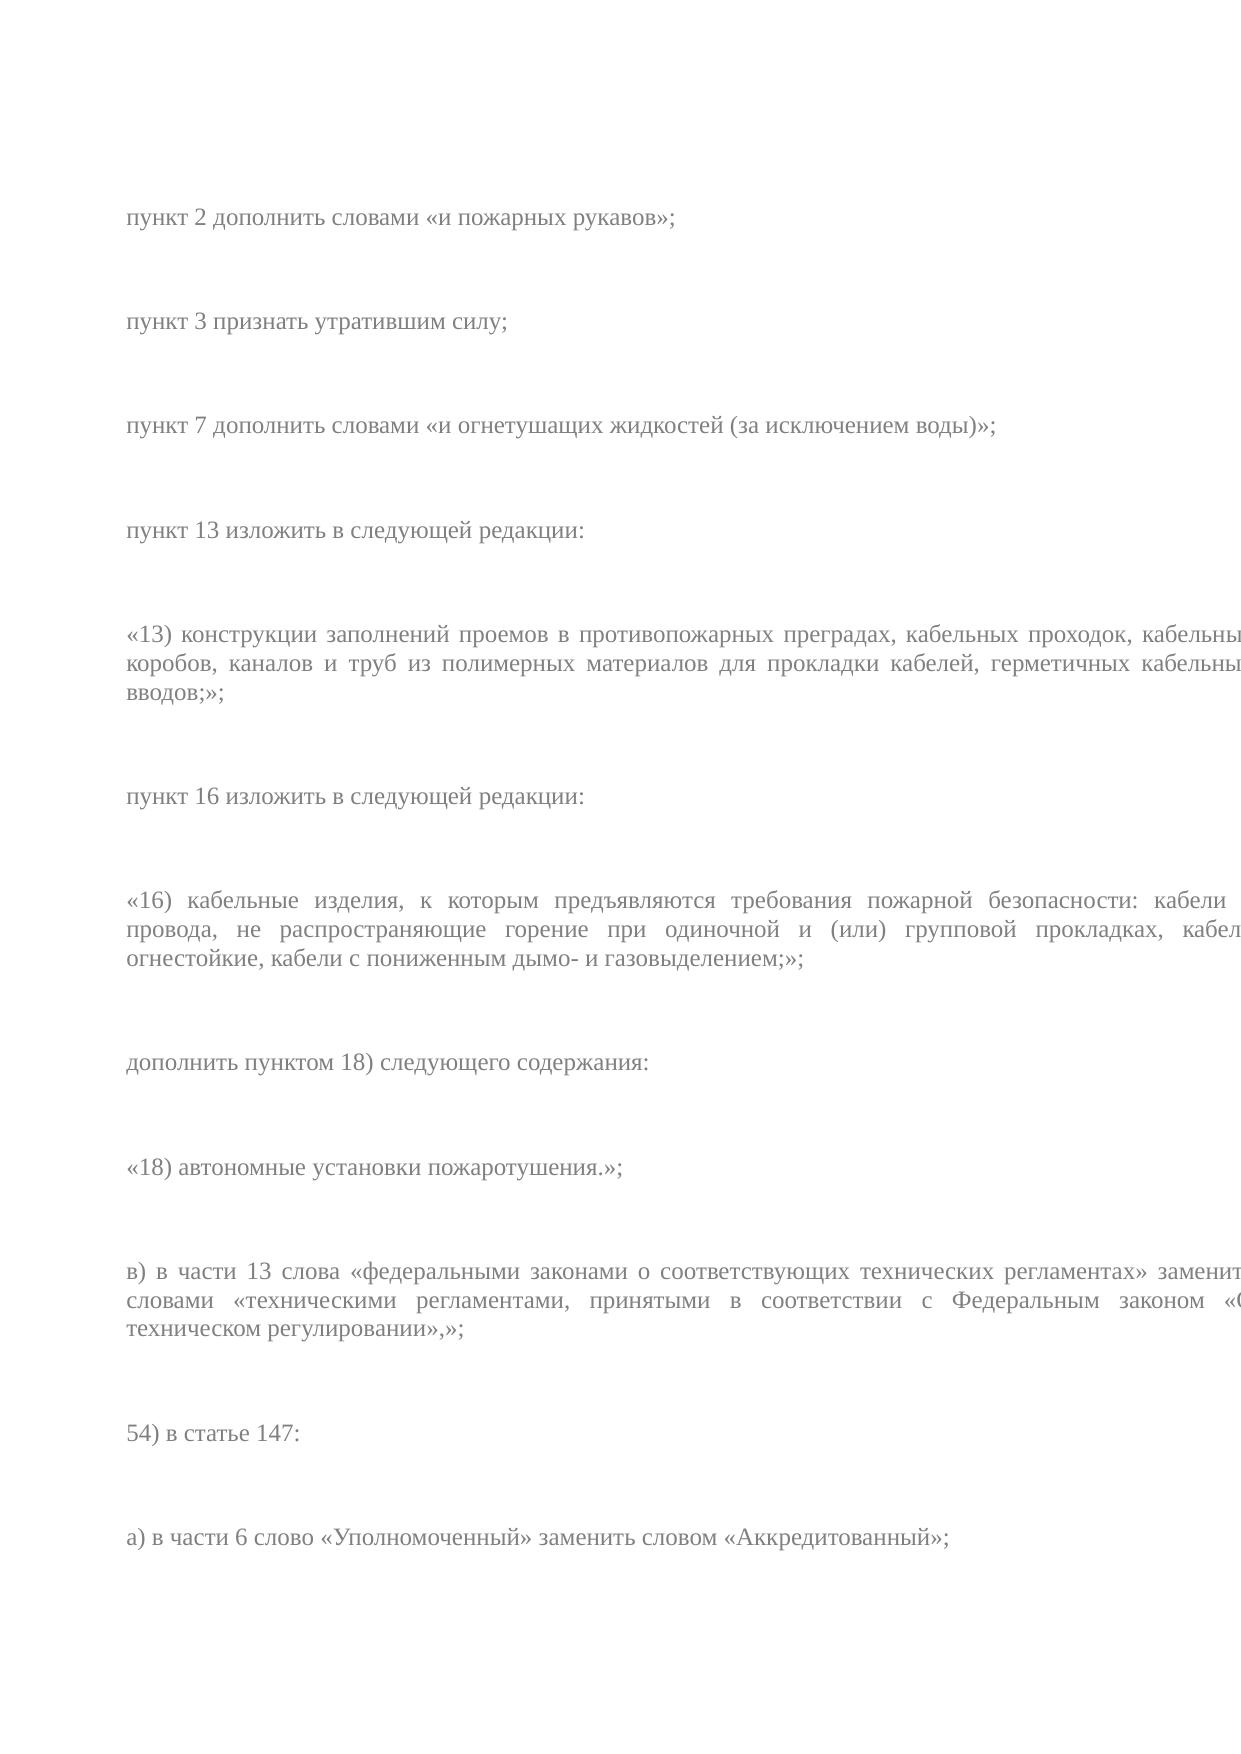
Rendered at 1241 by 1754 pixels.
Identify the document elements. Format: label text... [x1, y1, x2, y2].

table_header ФЕДЕРАЛЬНЫЙ ЗАКОН РОССИЙСКАЯ ФЕДЕРАЦИЯ Проект федерального закона «О внесении изменений в Федеральный закон «Технический регламент о требованиях пожарной безопасности» Внести в Федеральный закон от 22 июля 2008 года № 123-ФЗ «Технический регламент о требованиях пожарной безопасности" (Собрание законодательства Российской Федерации, 2008, № 30, ст. 3579) следующие изменения: 1) в статье 1: а) второе предложение части 1 изложить в следующей редакции: «Технические регламенты, принятые в соответствии с Федеральным законом от 27 декабря 2002 года № 184-ФЗ «О техническом регулировании» (далее – Федеральный закон «О техническом регулировании»), не действуют в части, содержащей требования пожарной безопасности к конкретной продукции, отличные от требований, установленных настоящим Федеральным законом.»; б) в части 2: в пункте 1 слово «защиты;» заменить словами «защиты. При этом на объекты капитального ремонта, реконструкции, технического перевооружения положения настоящего Федерального закона распространяются в части, соответствующей объему работ по капитальному ремонту, реконструкции, техническому перевооружению. На части объектов, не подвергнутые капитальному ремонту, реконструкции, техническому перевооружению требования настоящего Федерального закона не распространяются в соответствии с частью 4 статьи 4 настоящего Федерального закона;»; в пункте 2 слова «федеральных законов о технических регламентах» заменить словами «технических регламентов, принятых в соответствии с Федеральным законом «О техническом регулировании»; 2) в статье 2: а) в абзаце первом слова «от 27 декабря 2002 года № 184-ФЗ» и слова «(далее – Федеральный закон «О техническом регулировании»)» исключить; б) пункт 2 дополнить словами «или не превышают предельно допустимых значений»; в) в пункте 5 после слов «и развития пожара» дополнить словами «или возникновения пожара и последующего взрыва»; г) в пункте 19 слова «переносные или передвижные» исключить; 3) в статье 4: а) часть 3 изложить в следующей редакции: «3. К нормативным документам по пожарной безопасности относятся национальные стандарты, своды правил и иные документы, содержащие требования пожарной безопасности, и применяемые для оценки соответствия требованиям технических регламентов, принятых в соответствии с Федеральным законом «О техническом регулировании». Проекты национальных стандартов и сводов правил, содержащие требования пожарной безопасности и затрагивающие вопросы проектирования, строительства или эксплуатации зданий и сооружений, подлежат обязательному согласованию федеральным органом исполнительной власти, осуществляющим функции по выработке государственной политики и нормативно-правовому регулированию в сфере строительства, архитектуры, градостроительства.»; б) часть 4 изложить в следующей редакции: «4. Положения настоящего Федерального закона (за исключением положений статьи 64, части 7 статьи 83, части 12 статьи 84) не распространяются на здания и сооружения, введенные в эксплуатацию, или строительство, реконструкция и капитальный ремонт которых осуществляются в соответствии с проектной документацией, утвержденной или направленной на государственную экспертизу до дня вступления в силу настоящего Федерального закона. На указанные объекты защиты распространяются требования пожарной безопасности, установленные до дня вступления в силу настоящего Федерального закона.»; 4) в статье 6: а) часть 1 изложить в следующей редакции: «1. Пожарная безопасность объекта защиты считается обеспеченной, если в полном объеме выполнены требования пожарной безопасности, установленные техническими регламентами, принятыми в соответствии с Федеральным законом «О техническом регулировании», и нормативными документами по пожарной безопасности или выполнены требования пожарной безопасности, установленные техническими регламентами, принятыми в соответствии с Федеральным законом «О техническом регулировании», и пожарный риск не превышает допустимых значений, установленных настоящим Федеральным законом.» б) часть 2 признать утратившей силу; в) часть 3 изложить в следующей редакции: «3. При выполнении обязательных требований пожарной безопасности, установленных техническими регламентами, принятыми в соответствии с Федеральным законом «О техническом регулировании», и требований нормативных документов по пожарной безопасности, а также для объектов защиты, введенных в эксплуатацию или запроектированных до вступления в силу настоящего Федерального закона, расчет пожарного риска не требуется.»; г) часть 5 изложить в следующей редакции: «5. Собственник объекта защиты или лицо, владеющее объектом защиты на праве хозяйственного ведения, оперативного управления либо по иному основанию, предусмотренному федеральным законом или договором, должен в рамках реализации мер пожарной безопасности в соответствии со статьей 64 настоящего Федерального закона разработать и представить в уведомительном порядке в федеральные органы исполнительной власти, осуществляющие государственный пожарный надзор декларацию пожарной безопасности на объект защиты.»; 5) в части 1 статьи 19: а) в пункте 1 слова «взрывоопасная газовая смесь» заменить словами «взрывоопасная смесь газов или паров жидкостей с воздухом»; б) в пункте 2 слова «расположенные в помещениях,» исключить; в) пункт 3 изложить в следующей редакции: «2-й класс – зоны, в которых при нормальном режиме работы оборудования взрывоопасные смеси газов или паров жидкостей с воздухом не образуются, а возможны только в результате аварии или повреждения технологического оборудования;»; 6) пункт 6 статьи 42 изложить в следующей редакции: «6) средства индивидуальной защиты пожарных и спасения людей при пожаре;»; 7) в третьем предложении части 1 статьи 45 слова « и ручные, по виду огнетушащего вещества - на водяные» заменить словами «, автономные и ручные, по виду огнетушащего вещества - на жидкостные (вода, водные растворы, другие огнетушащие жидкости)»; 8) пункт 2 статьи 50 изложить в следующей редакции: «2) применение в конструкции быстродействующих средств защитного отключения электроустановок или других устройств, исключающих появление источников зажигания;»; 9) пункт 10 статьи 52 изложить в следующей редакции: «10) применение автоматических и (или) автономных установок пожаротушения;»; 10) в части 2 статьи 54 слово «обязательному» исключить; 11) во втором предложении части 3 статьи 55 слово «должны» заменить словом «могут»; 12) в статье 61: а) наименование изложить в следующей редакции: "Статья 61. Автоматические и автономные установки пожаротушения"; б) часть 1 изложить в следующей редакции: «1. Порядок отнесения зданий, сооружений, помещений и оборудования к объектам, подлежащим защите автоматическими и (или) автономными установками пожаротушения определяется нормативными документами по пожарной безопасности.»; в) в части 2 слова «Автоматические установки пожаротушения должны» заменить словами «Применение автоматических и (или) автономных установок пожаротушения должно»; г) в части 3 после слов « Тип автоматической « дополнить словами «и (или) автономной «; 13) в статье 64: а) абзац первый части 1 изложить в следующей редакции: «1. Декларации пожарной безопасности составляются в отношении объектов защиты (зданий, сооружений, строений и производственных объектов), для которых законодательством Российской Федерации о градостроительной деятельности предусмотрено проведение государственной экспертизы проектной документации (за исключением жилых зданий), а также для зданий класса функциональной пожарной опасности Ф1.1 и предусматривает:»; б) часть 2 изложить в следующей редакции: «2. При составлении деклараций пожарной безопасности в отношении объектов защиты, для которых установлены требования технических регламентов, принятых в соответствии с Федеральным законом «О техническом регулировании», и нормативных документов по пожарной безопасности, в декларациях указывается перечень статей (частей, пунктов) указанных документов, требования которых установлены для данных объектов защиты.»; в) часть 3 признать утратившей силу; г) часть 4 изложить в следующей редакции: «4. Собственник объекта защиты, или лицо, владеющее объектом защиты на праве хозяйственного ведения, оперативного управления либо по иному основанию, предусмотренному федеральным законом или договором, представившие декларацию пожарной безопасности, несут ответственность за полноту и достоверность содержащихся в ней сведений в соответствии с законодательством Российской Федерации.»; д) часть 5 считать утратившей силу; е) часть 6 изложить в следующей редакции: «6. Для объектов защиты, введенных в эксплуатацию после вступления в силу настоящего Федерального закона, декларации пожарной безопасности представляются в течение года с момента их ввода в эксплуатацию. Уточненные или разработанные вновь декларации пожарной безопасности представляются в случае изменения содержащихся в них сведений или в случае изменения требований пожарной безопасности в течение года с момента внесения изменений.»; 14) в статье 66: а) в наименовании статьи и далее по тексту в соответствующих падежах слова «пожаровзрывоопасные объекты» заменить словами «взрывопожароопасные объекты»; б) в части слова «федеральными законами о технических регламентах» заменить словами «техническими регламентами, принятыми в соответствии с Федеральным законом «О техническом регулировании»,»; 15) статью 67 признать утратившей силу; 16) в статье 68: а) в части 1 слова «или внутреннего» исключить; б) часть 2 дополнить пунктом 3 следующего содержания: «3) противопожарные резервуары.»; в) в части 4 статьи 68 слова «общественных зданиях» заменить словами «зданиях классов функциональной пожарной опасности Ф1.1, Ф1.2, Ф2, Ф3, Ф4», слова «производственных зданиях» заменить словами «зданиях класса функциональной пожарной опасности Ф5»; г) часть 5 статьи 68 изложить в следующей редакции: «5. Допускается не предусматривать наружное противопожарное водоснабжение населенных пунктов с числом жителей до 50 чел., расположенных вне населенных пунктов отдельно стоящих зданий и сооружений классов Ф1.2, Ф1.3, Ф1.4, Ф2.3, Ф2.4, ФЗ (кроме Ф3.4) по функциональной пожарной опасности с числом одновременно находящихся в них людей до 50 человек и объёмом не более 1000 кубических метров.». д) части 6 – 18 признать утратившими силу; 17) статью 69 изложить в следующей редакции: «Статья 69. Противопожарные расстояния между зданиями, сооружениями и строениями Противопожарные расстояния между зданиями, сооружениями и строениями должны обеспечивать нераспространение пожара на соседние здания, сооружения и строения и определяются нормативными документами по пожарной безопасности. Противопожарные расстояния от границ застройки населенных пунктов, садоводческих и дачных некоммерческих объединений граждан до лесных массивов должны обеспечивать нераспространение природных пожаров на здания, сооружения и строения. Противопожарные расстояния от границ застройки городских поселений до лесных массивов должны быть не менее 100 метров, а от границ застройки городских и сельских поселений с одно-, двухэтажной индивидуальной застройкой, садоводческих и дачных некоммерческих объединений граждан до лесных массивов - не менее 30 метров.»; 18) статью 72 признать утратившей силу; 19) в части 1 статьи 74 слова «федеральными законами о технических регламентах» заменить словами «техническими регламентами, принятыми в соответствии с Федеральным законом «О техническом регулировании»,»; 20) статью 75 признать утратившей силу; 21) статью 77 дополнить частью 8 следующего содержания: «8. Допускается размещать в зданиях пожарного депо административные помещения, жилые помещения общежитий и служебных квартир.»; 22) часть 2 статьи 78 изложить в следующей редакции: «2. При проектировании объектов защиты, в отношении которых отсутствуют требования пожарной безопасности или для достижения необходимого уровня пожарной безопасности которых применяются технические решения, отличные от решений, предусмотренных нормативными документами по пожарной безопасности, на основе положений настоящего Федерального закона должны быть разработаны специальные технические условия, предусматривающие выполнение комплекса мероприятий по обеспечению необходимого уровня пожарной безопасности объекта защиты и подлежащие согласованию с федеральным органом исполнительной власти, уполномоченным на решение задач в области пожарной безопасности.»; 23) в части 4 статьи 81 слова «федеральными законами о технических регламентах» заменить словами «техническими регламентами, принятыми в соответствии с Федеральным законом «О техническом регулировании»,»; 24) в статье 82: а) часть 2 изложить в следующей редакции: «2. Кабельные линии и электропроводки систем противопожарной защиты, средств обеспечения деятельности подразделений пожарной охраны, систем обнаружения пожара, оповещения и управления эвакуацией людей при пожаре, аварийного освещения на путях эвакуации, аварийной вентиляции и противодымной защиты, автоматического пожаротушения, внутреннего противопожарного водопровода, лифтов для транспортирования подразделений пожарной охраны в зданиях, сооружениях и строениях должны сохранять работоспособность в условиях пожара в течение времени, необходимого для выполнения их функций, но не менее времени, необходимого для эвакуации людей в безопасную зону.»; б) в первом предложении части 4 слова «при неисправности электроприемников» исключить; в) часть 11 изложить в следующей редакции: «11. Пожарозащищенное электрооборудование предназначено для применения в пожароопасных зонах, а во взрывоопасных зонах допускается его применение при условии соответствия степени защиты оболочки характеру взрывоопасной среды.»; г) в части 13 слова «федеральными законами о технических регламентах» заменить словами «техническими регламентами, принятыми в соответствии с Федеральным законом «О техническом регулировании»,»; 25) в статье 83: а) пункт 5 части 1 дополнить словами, «, за исключением спринклерных установок пожаротушения.»; б) в части 4 после слов «пожарной сигнализации» дополнить словами «, в зависимости от разработанного при их проектировании алгоритма,», далее по тексту; в) часть 5 изложить в следующей редакции: «5. Автоматические установки пожаротушения и пожарной сигнализации должны обеспечивать автоматическое информирование дежурного персонала о возникновении неисправности линий связи между отдельными техническими средствами, входящими в состав установок.»; г) в части 6 слова «побудители автоматических установок пожаротушения, систем пожарной сигнализации» заменить словами «иные средства обнаружения пожара»; д) часть 7 дополнить словами, «, а в зданиях классов функциональной пожарной опасности Ф1.1, Ф1.2, Ф4.1, Ф4.2, Ф4.3 – с дублированием этих сигналов на пульт подразделения пожарной охраны без участия персонала объекта и (или) транслирующей этот сигнал организации.»; е) часть 8 признать утратившей силу; 26) статью 84 дополнить частью 12 следующего содержания: «12. Учреждения здравоохранения и социальной защиты с пребыванием людей на постоянной основе или стационарном лечении с учетом индивидуальных способностей людей к восприятию сигналов оповещения должны быть дополнительно оборудованы (оснащены) системами (средствами) оповещения о пожаре, в том числе с использованием персональных устройств со световым, звуковым и вибрационным сигналами оповещения. Данные системы (средства оповещения) должны обеспечивать информирование дежурного персонала о передаче сигнала оповещения и подтверждение его получения каждым оповещаемым.»; 27) в статье 85: а) третье предложение в части 1 изложить в следующей редакции: «Объемно-планировочные решения зданий, сооружений и строений в совокупности с системой противодымной защиты должны обеспечивать предотвращение или ограничение распространения продуктов горения за пределы помещения пожара и (или) пожарного отсека для обеспечения безопасной эвакуации людей.»; б) части 2, 4, 5 признать утратившими силу; в) часть 7 после слов «пожаротушения и» дополнить словом «(или) «; г) часть 11 изложить в следующей редакции: «11. Необходимость установки систем приточно-вытяжной противодымной вентиляции, а также требования к составу, конструктивному исполнению, пожарно-техническим характеристикам, особенностям использования и последовательности включения элементов систем приточно-вытяжной противодымной вентиляции зданий и сооружений в зависимости от их функционального назначения и объемно-планировочных и конструктивных решений устанавливаются нормативными документами по пожарной безопасности.». 28) статью 87 дополнить частью 11 следующего содержания: «11. В зданиях, сооружениях, строениях I – III степени огнестойкости не допускается выполнять из материалов с группами горючести Г2–Г4 отделку внешних поверхностей наружных стен, а фасадные системы не должны распространять горение.»; 29) в статье 88: а) часть 5 после слов «должны возводиться на всю высоту здания, сооружения, строения» дополнить словами «или до противопожарных перекрытий 1-го типа»; б) часть 17 изложить в следующей редакции: «17. В зданиях и сооружениях высотой 28 и более метров шахты лифтов, не имеющие у выхода из них тамбур-шлюзов с избыточным давлением воздуха или лифтовый холл с подпором воздуха при пожаре, должны быть оборудованы системой создания избыточного давления воздуха в шахте лифта.»; в) часть 18 признать утратившей силу; г) в части 20 слова «цокольных и» исключить; 30) в статье 89: а) часть 2 изложить в следующей редакции: «2. Размещение помещений с массовым пребыванием людей, в том числе детей и маломобильных групп населения должно определяться в соответствии с требованиями нормативных документов по пожарной безопасности.»; б) в части 4 слова «и цокольных» исключить; в) в пункте 2 части 5 слово «и цокольных» исключить; г) части 6 и 9 признать утратившими силу; д) часть 12 изложить в следующей редакции: «12. Предельно допустимое расстояние от наиболее удаленной точки помещения (для зданий, сооружений и строений класса Ф5 – от наиболее удаленного рабочего места) до ближайшего эвакуационного выхода, измеряемое по оси эвакуационного пути, устанавливается в соответствии с требованиями нормативных документов по пожарной безопасности в зависимости от класса функциональной пожарной опасности и категории помещения, здания и сооружения по взрывопожарной и пожарной опасности, численности эвакуируемых, геометрических параметров помещений и эвакуационных путей, класса конструктивной пожарной опасности и степени огнестойкости здания и сооружения.»; е) в первом предложении части 14 после слова «Эвакуационные пути», добавить слова «(за исключением эвакуационных путей подземных сооружений метрополитена, горнодобывающих предприятий, шахт)», далее по тексту; ж) дополнить частью 15 следующего содержания: «15. Для эвакуации маломобильных групп населения со всех этажей зданий допускается предусматривать устройство на этажах вблизи лифтов, предназначенных для маломобильных групп населения, и (или) лестничных клеток безопасных зон, в которых они могут находиться до прибытия спасательных подразделений. При этом указанные лифты должны быть оснащены системами автоматизации и противодымной защиты в соответствии с требованиями, предъявляемыми к лифтам для транспортирования пожарных подразделений. Данные лифты могут использоваться для спасения маломобильных групп населения во время пожара.»; 31) в статье 90: а) в части 1: в пункте 2 слова «наружных пожарных лестниц и других» исключить; пункты 4 и 5 признать утратившими силу; б) части 3-17 признать утратившими силу; 32) в части 1 статьи 91 слово «обязательному» исключить; 33) в статье 93: а) в части 4 слова «селитебной зоне» заменить словами «жилой, общественно-деловой или рекреационной зонах»; б) дополнить частью 41 следующего содержания: «41. Для производственных объектов, у которых для людей, находящихся в зоне жилой и (или) общественной застройки вблизи объекта, обеспечение величины индивидуального пожарного риска одной стомиллионной в год и (или) величины социального пожарного риска одной десятимиллионной в год невозможно в связи со спецификой функционирования технологических процессов, допускается увеличение индивидуального пожарного риска до одной миллионной в год и (или) социального пожарного риска до одной стотысячной в год соответственно. При этом должны быть предусмотрены средства оповещения людей, находящихся в жилой, общественно-деловой или рекреационной зонах, о пожаре на производственном объекте, а также дополнительные инженерно-технические и организационные мероприятия по обеспечению их пожарной безопасности и социальной защите.»; в) в части 5 слова «селитебной зоне» заменить словами «жилой, общественно-деловой или рекреационной зонах»; 34) главу 20 раздела IV дополнить статьей 93.1 следующего содержания: «Статья 93.1. Требования пожарной безопасности к технологическому оборудованию с обращением пожароопасных, пожаровзрывоопасных и взрывоопасных технологических сред 1. Разработка технологического оборудования итехнологического процесса, разделение технологической схемы на отдельные технологические блоки, ее аппаратурное оформление, выбор типа отключающих устройств и мест их установки, средств контроля, управления и противоаварийной защиты должны обеспечивать с учетом элементов системы обеспечения пожарной безопасности непревышение значений допустимого пожарного риска для производственных объектов. 2. При наличии в технологическом оборудовании пожароопасных, пожаровзрывоопасных и взрывоопасных технологических сред или возможности их образования должны разрабатываться мероприятия по обеспечению пожарной безопасности. 3. Технологическое оборудование и технологические процессы должны разрабатываться так, чтобы предотвратить возможность взрыва и (или) пожара в оборудовании при регламентированных значениях их параметров в нормальном режиме работы. Регламентированные значения параметров, определяющих пожарную и взрывопожарную опасность технологического оборудования и процесса, допустимый диапазон их изменений, организация проведения процесса должны устанавливаться разработчиком оборудования и процесса на основании данных о предельно допустимых значениях параметров или их совокупности для участвующих в процессе технологических сред. 4. Конструкция технологического оборудования и условия ведения технологических процессов должны предусматривать необходимые режимы и соответствующие им технические средства, предназначенные для своевременного обнаружения возникновения пожароопасных аварийных ситуаций, ограничения их дальнейшего развития, а также для ограничения поступления горючих веществ и материалов из технологического оборудования в очаг возможного пожара. 5. Требования к мероприятиям по обеспечению пожарной безопасности технологического оборудования с обращением пожароопасных, пожаровзрывоопасных и взрывоопасных технологических сред устанавливаются нормативными документами по пожарной безопасности.»; 35) в статье 97: а) наименование изложить в следующей редакции: "Статья 97. Размещение подразделений пожарной охраны на производственных объектах"; б) дополнить частью 11 следующего содержания: 1. Подразделения пожарной охраны должны создаваться на производственных объектах в целях обеспечения предупреждения и тушения пожаров. Подразделения пожарной охраны создаются при производственных объектах: 1) с суммарным объемомзданий категорий по пожарной и взрывопожарной опасности А, Б и помещений категорий А, Б и В1 в составе зданий категории В более 100 тысяч кубических метров и (или) с единовременно обращающимися в наружных технологических установках пожароопасными, пожаровзрывоопасными и взрывоопасными технологическими средами более 100 тысяч тонн. Числовые значения объема зданий, помещений и количества технологических сред суммируются, при этом подразделения пожарной охраны создаются при производственных объектах с суммарным числовым значением более 100 тысяч. 2) с суммарным объемомзданий категории В по пожарной и взрывопожарной опасности более 2 миллионов кубических метров; 3) критически важных для национальной безопасности Российской Федерации. Перечень таких объектов определяется Правительством Российской Федерации; 4) атомных электростанций - вне зависимости от мощности, тепловых электростанций - мощностью 1000 мегаватт и более, гидроэлектростанций - мощностью 1500 мегаватт и более. Подразделения пожарной охраны оснащаются пожарными автомобилями исходя из специфики производственных объектов, требуемого расхода воды на наружное пожаротушение, однородности средств пожаротушения, а также с учетом показателей пожарной опасности, токсичности, химической активности хранящихся и обращающихся на производственных объектах веществ и материалов. Тип и количество пожарных автомобилей подразделений пожарной охраны на производственных объектах определяются с учетом привлекаемых для тушения пожара сил и средств гарнизона пожарной охраны поселения или городского округа, обеспечивающих условия их прибытия к месту пожара, установленные частью 1 статьи 76. в) часть 3 изложить в следующей редакции: "3. Порядок определения численности личного состава и технической оснащенности подразделений пожарной охраны, мест дислокации пожарных депо и радиус обслуживания пожарным депо устанавливаются нормативными документами по пожарной безопасности." 36) часть 1 статьи 99 дополнить абзацем следующего содержания: «Допускается не предусматривать наружное противопожарное водоснабжение отдельно стоящих зданий и сооружений класса Ф5 по функциональной пожарной опасности степеней огнестойкости I и II категории Д по пожарной и взрывопожарной опасности объемом не более 1000 кубических метров, расположенных вне населенных пунктов отдельно стоящих зданий и сооружений класса Ф5 по функциональной пожарной опасности категорий А, Б, В по пожарной и взрывопожарной опасности объемом не более 500 кубических метров и категорий Г, Д по пожарной и взрывопожарной опасности объемом не более 1000 кубических метров.». 37) в части 8 статьи 100 слова «федеральных законов о технических регламентах» заменить словами «технических регламентов, принятых в соответствии с Федеральным законом «О техническом регулировании»,»; 38) часть 2 статьи 103 изложить в следующей редакции: «2. Линии связи между техническими средствами автоматических установок пожарной сигнализации должны сохранять работоспособность в условиях пожара в течение времени, необходимого для выполнения их функций, но не менее времени, необходимого для эвакуации людей в безопасную зону.»; 39) в статье 104: а) наименование после слова «автоматическим» дополнить словами «и автономным»; б) в части 1 после слова «Автоматические» дополнить словами «и автономные»; б) в части 4 после слова «автоматических» дополнить словами «и автономных»; в) дополнить частью 5 следующего содержания: <="" федерального="" настоящего="" 103="" и="" 83="" статьями="" установленные="" требования,="" распространяются="" дополнительно="" пожаротушения="" установки="" автоматические="" на=""> 40) второе предложение части 1 статьи 107 изложить в следующей редакции: «Укомплектованность многофункциональных интегрированных пожарных шкафов принимается в зависимости от класса функциональной пожарной опасности зданий и сооружений, помещений или групп помещений.»; 41) в статье 110: а) наименование после слова «пожарным» дополнить словами «насосам и»; б) дополнить частью 4 следующего содержания: «4. Пожарные насосы должны осуществлять подачу воды, а также подачу водных растворов пенообразователей с требуемым расходом и рабочим давлением, необходимым для тушения пожара. «; в) дополнить частью 5 следующего содержания: «5. Пожарные насосы в зависимости от их конструктивных особенностей и основных параметров должны обеспечивать: 1) подачу воды и огнетушащих растворов при нормальном давлении; 2) подачу воды и огнетушащих растворов при высоком давлении; 3) одновременную подачу воды и огнетушащих растворов при нормальном и высоком давлении.»; г) дополнить частью 6 следующего содержания: «6. Требования к конструкции, техническим характеристикам и иным параметрам пожарных насосов и мотопомп устанавливаются нормативными документами по пожарной безопасности.»; 42) в статье 111: а) в наименовании слово «водяного» заменить словом «жидкостного»; б) слово «водяного» заменить словом «жидкостного»; в) в пункте 1 после слов «пожара и» дополнить словом «автоматический»; в) пункт 2 изложить в следующей редакции: «2) подачу воды, водного раствора или других огнетушащих жидкостей из оросителей (спринклерных, дренчерных) или насадков с требуемой интенсивностью подачи огнетушащей жидкости;»; 43) в статье 121: а) наименование дополнить словом «пожарных»; б) в части 1 слово «человека» заменить словом «пожарного»; в) в части 2 слово «человека» заменить словом «пожарного»; 44) в статье 123: а) в части 1: слова «, в том числе от оксида углерода,» исключить; дополнить предложением следующего содержания: «Показатели допустимой концентрации токсичных продуктов горения во вдыхаемом воздухе устанавливаются нормативными документами по пожарной безопасности.»; б) в части 2 слова «и позволять их использование любым человеком без предварительной подготовки» исключить; в) в части 3 слова «(до принятия соответствующего технического регламента)» исключить. 45) в статье 134: а) часть 5 изложить в следующей редакции: «5. Каркасы подвесных потолков в помещениях и на путях эвакуации следует выполнять из негорючих материалов. Окрашенные лакокрасочными покрытиями каркасы из негорючих материалов должны иметь группу горючести НГ или Г1.»; б) часть 6 после слов «на путях эвакуации» дополнить словами «и в зальных помещениях (за исключением покрытий полов спортивных арен спортивных сооружений и полов танцевальных залов)»; в) часть 8 дополнить словами «и (или) КМ1»; г) части 9 и 10 признать утратившими силу; д) часть 15 дополнить словами «и (или) КМ1»; е) части 17 и 20 признать утратившими силу; 46) в статье 135: а) часть 2 признать утратившей силу; б) часть 4 дополнить словами «в соответствии с показателями, приведенными в таблице 30 приложения к настоящему Федеральному закону.»; 47) в статье 138: а) часть 2 изложить в следующей редакции: «2. Противопожарные клапаны должны оснащаться автоматически и дистанционно управляемыми приводами. Использование термочувствительных элементов в составе приводов нормально открытых клапанов следует предусматривать только в качестве дублирующих. Для противопожарных нормально закрытых клапанов и дымовых клапанов применение приводов с термочувствительными элементами не допускается. Противопожарные клапаны должны обеспечивать при требуемых пределах огнестойкости минимально необходимые значения сопротивления дымогазопроницанию.»; б) часть 5 изложить в следующей редакции: «5. Противопожарные дымогазонепроницаемые двери должны обеспечивать при требуемых пределах огнестойкости минимально необходимые значения сопротивления дымогазопроницанию.»; 48) второе предложение части 1 статьи 139 исключить; 49) в статье 140: а) первое предложение части 2 после слов «ЕI30» дополнить словами, «(в зданиях высотой не более 28 метров допускается применять двери шахт лифтов E30).»; б) в части 3 слова «федеральными законами о технических регламентах» заменить словами «техническими регламентами, принятыми в соответствии с Федеральным законом «О техническом регулировании»,»; в) дополнить частью 4 следующего содержания: «4. Требования к лифтам для перевозки пожарных подразделений устанавливаются техническими регламентами, принятыми в соответствии с Федеральным законом «О техническом регулировании» и нормативными документами по пожарной безопасности.»; 50) часть 5 статьи 142 признать утратившей силу; 51) в абзаце первом части 1 статьи 144 слова «федеральными законами о технических регламентах» заменить словами «техническими регламентами, принятыми в соответствии с Федеральным законом «О техническом регулировании»; 52) в части 4 статьи 145 слова «федеральными законами о технических регламентах» заменить словами «техническими регламентами, принятыми в соответствии с Федеральным законом «О техническом регулировании», содержащими требования к отдельным видам продукции.»; 53) в статье 146: а) в части 5: в абзаце первом слова «2д и 3д» заменить словами, «2д, 3д и 5д»; пункт 4 дополнить словами «, пожарных рукавов»; пункт 6 признать утратившим силу; пункт 7 изложить в следующей редакции: «7) материалов специальной защитной одежды;» б) в части 7: пункт 2 дополнить словами «и пожарных рукавов»; пункт 3 признать утратившим силу; пункт 7 дополнить словами «и огнетушащих жидкостей (за исключением воды)»; пункт 13 изложить в следующей редакции: «13) конструкции заполнений проемов в противопожарных преградах, кабельных проходок, кабельных коробов, каналов и труб из полимерных материалов для прокладки кабелей, герметичных кабельных вводов;»; пункт 16 изложить в следующей редакции: «16) кабельные изделия, к которым предъявляются требования пожарной безопасности: кабели и провода, не распространяющие горение при одиночной и (или) групповой прокладках, кабели огнестойкие, кабели с пониженным дымо- и газовыделением;»; дополнить пунктом 18) следующего содержания: «18) автономные установки пожаротушения.»; в) в части 13 слова «федеральными законами о соответствующих технических регламентах» заменить словами «техническими регламентами, принятыми в соответствии с Федеральным законом «О техническом регулировании»,»; 54) в статье 147: а) в части 6 слово «Уполномоченный» заменить словом «Аккредитованный»; б) первое предложение части 25 изложить в следующей редакции: «Протокол испытаний (отчет об испытаниях) должен быть подписан всеми лицами, ответственными за их проведение, утвержден руководителем (заместителем) аккредитованной испытательной лаборатории (центра) и скреплен печатью аккредитованной испытательной лаборатории (центра).»; в) часть 69 дополнить пунктом 9 следующего содержания: «9) нарушение процедур сертификации.»; б) дополнить частью 5 следующего содержания: «5. Работы в органе по сертификации, аккредитованном на право выполнения работ по подтверждению соответствия продукции требованиям пожарной безопасности, выполняют специалисты (эксперты) аттестованные в порядке, установленном федеральным органом исполнительной власти, уполномоченным на решение задач в области пожарной безопасности.»; 55) в части 4 статьи 150 слова «в графе «Наименование», предусмотренной бланком сертификата,» исключить; 56) в приложении: а) таблицу 3 изложить в следующей редакции: «Таблица 3 Классы пожарной опасности строительных материалов Примечание. Перечень показателей пожарной опасности строительных материалов, достаточных для присвоения классов пожарной опасности КМ0-КМ5, определяется в соответствии с таблицей 27 настоящего приложения.»; б) таблицы 7, 8, 9, 10, 11, 16 и 26 признать утратившими силу; в) таблицу 27 изложить в следующей редакции: «Таблица 27 Перечень показателей, необходимых для оценки пожарной опасности строительных материалов Примечание. 1.Знак «+» обозначает, что показатель необходимо применять. 2. Знак «-« обозначает, что показатель не применяется. 3. При применении гидроизоляционных материалов для поверхностного слоя кровли показатели их пожарной опасности следует определять по позиции «Кровельные материалы».»; г) таблицу 29 дополнить примечанием следующего содержания: «Примечание. Область применения за исключением покрытий полов спортивных арен спортивных сооружений и полов танцевальных залов.». Президент Российской Федерации [118, 118, 1240, 1611]
